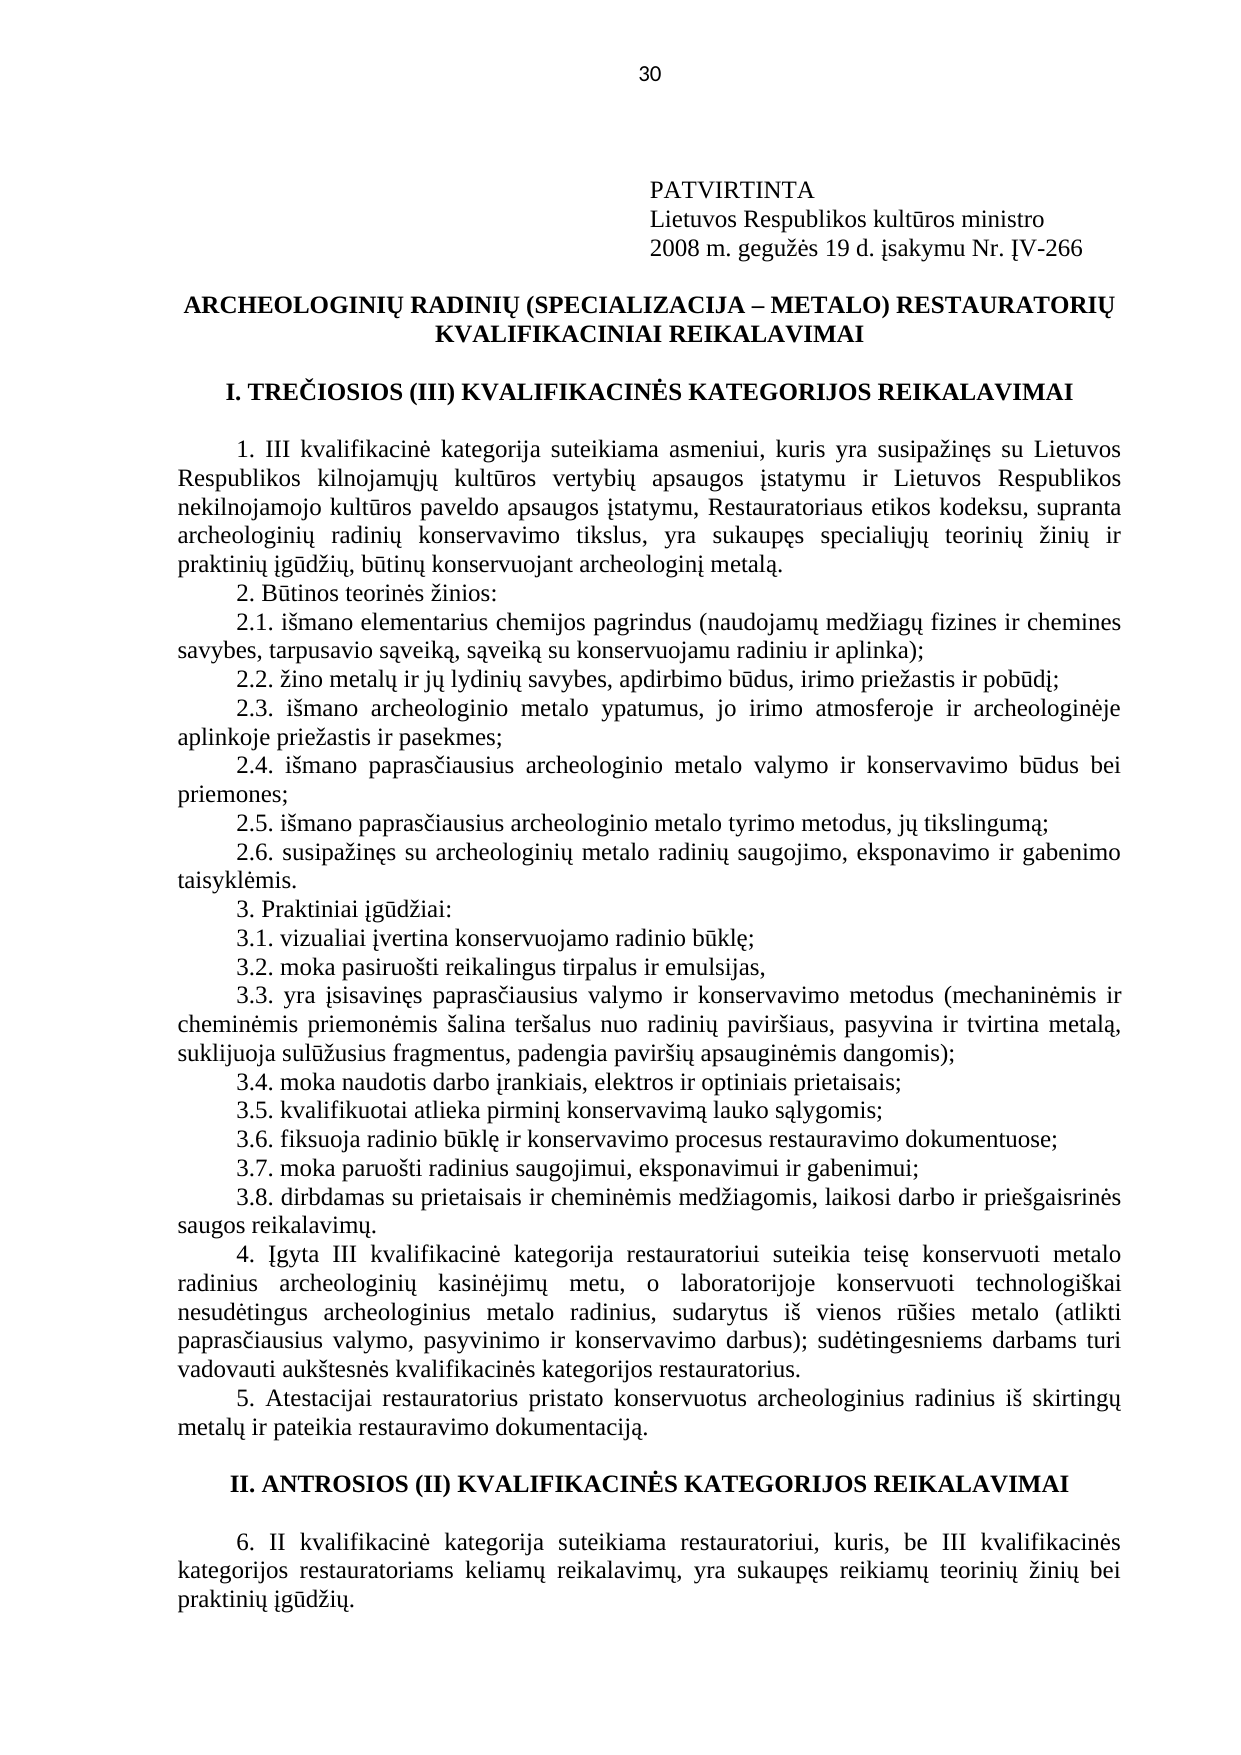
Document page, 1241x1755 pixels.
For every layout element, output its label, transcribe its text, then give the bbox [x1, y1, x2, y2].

text 3.7. moka paruošti radinius saugojimui, eksponavimui ir gabenimui; [177, 1153, 1122, 1182]
text 3.5. kvalifikuotai atlieka pirminį konservavimą lauko sąlygomis; [177, 1096, 1122, 1124]
text ARCHEOLOGINIŲ RADINIŲ (SPECIALIZACIJA – METALO) RESTAURATORIŲ KVALIFIKACINIAI REIKALAVIMAI [177, 291, 1122, 348]
text 2.6. susipažinęs su archeologinių metalo radinių saugojimo, eksponavimo ir gabenimo taisyklėmis. [177, 837, 1122, 894]
text 3.2. moka pasiruošti reikalingus tirpalus ir emulsijas, [177, 952, 1122, 981]
text 3.1. vizualiai įvertina konservuojamo radinio būklę; [177, 923, 1122, 952]
text 3.8. dirbdamas su prietaisais ir cheminėmis medžiagomis, laikosi darbo ir priešgaisrinės saugos reikalavimų. [177, 1182, 1122, 1239]
text 4. Įgyta III kvalifikacinė kategorija restauratoriui suteikia teisę konservuoti metalo radinius archeologinių kasinėjimų metu, o laboratorijoje konservuoti technologiškai nesudėtingus archeologinius metalo radinius, sudarytus iš vienos rūšies metalo (atlikti paprasčiausius valymo, pasyvinimo ir konservavimo darbus); sudėtingesniems darbams turi vadovauti aukštesnės kvalifikacinės kategorijos restauratorius. [177, 1239, 1122, 1383]
text 3.3. yra įsisavinęs paprasčiausius valymo ir konservavimo metodus (mechaninėmis ir cheminėmis priemonėmis šalina teršalus nuo radinių paviršiaus, pasyvina ir tvirtina metalą, suklijuoja sulūžusius fragmentus, padengia paviršių apsauginėmis dangomis); [177, 981, 1122, 1067]
text 5. Atestacijai restauratorius pristato konservuotus archeologinius radinius iš skirtingų metalų ir pateikia restauravimo dokumentaciją. [177, 1383, 1122, 1441]
text PATVIRTINTA [649, 176, 1122, 204]
text 3. Praktiniai įgūdžiai: [177, 894, 1122, 923]
text 3.4. moka naudotis darbo įrankiais, elektros ir optiniais prietaisais; [177, 1067, 1122, 1096]
text I. TREČIOSIOS (III) KVALIFIKACINĖS KATEGORIJOS REIKALAVIMAI [177, 377, 1122, 406]
text 1. III kvalifikacinė kategorija suteikiama asmeniui, kuris yra susipažinęs su Lietuvos Respublikos kilnojamųjų kultūros vertybių apsaugos įstatymu ir Lietuvos Respublikos nekilnojamojo kultūros paveldo apsaugos įstatymu, Restauratoriaus etikos kodeksu, supranta archeologinių radinių konservavimo tikslus, yra sukaupęs specialiųjų teorinių žinių ir praktinių įgūdžių, būtinų konservuojant archeologinį metalą. [177, 434, 1122, 578]
text 2.4. išmano paprasčiausius archeologinio metalo valymo ir konservavimo būdus bei priemones; [177, 751, 1122, 808]
text 2.1. išmano elementarius chemijos pagrindus (naudojamų medžiagų fizines ir chemines savybes, tarpusavio sąveiką, sąveiką su konservuojamu radiniu ir aplinka); [177, 607, 1122, 664]
text Lietuvos Respublikos kultūros ministro [649, 204, 1122, 233]
text 2008 m. gegužės 19 d. įsakymu Nr. ĮV-266 [649, 233, 1122, 262]
text II. ANTROSIOS (II) KVALIFIKACINĖS KATEGORIJOS REIKALAVIMAI [177, 1469, 1122, 1498]
text 2. Būtinos teorinės žinios: [177, 578, 1122, 607]
text 2.2. žino metalų ir jų lydinių savybes, apdirbimo būdus, irimo priežastis ir pobūdį; [177, 664, 1122, 693]
text 2.3. išmano archeologinio metalo ypatumus, jo irimo atmosferoje ir archeologinėje aplinkoje priežastis ir pasekmes; [177, 693, 1122, 751]
text 6. II kvalifikacinė kategorija suteikiama restauratoriui, kuris, be III kvalifikacinės kategorijos restauratoriams keliamų reikalavimų, yra sukaupęs reikiamų teorinių žinių bei praktinių įgūdžių. [177, 1527, 1122, 1613]
text 3.6. fiksuoja radinio būklę ir konservavimo procesus restauravimo dokumentuose; [177, 1124, 1122, 1153]
text 2.5. išmano paprasčiausius archeologinio metalo tyrimo metodus, jų tikslingumą; [177, 808, 1122, 837]
